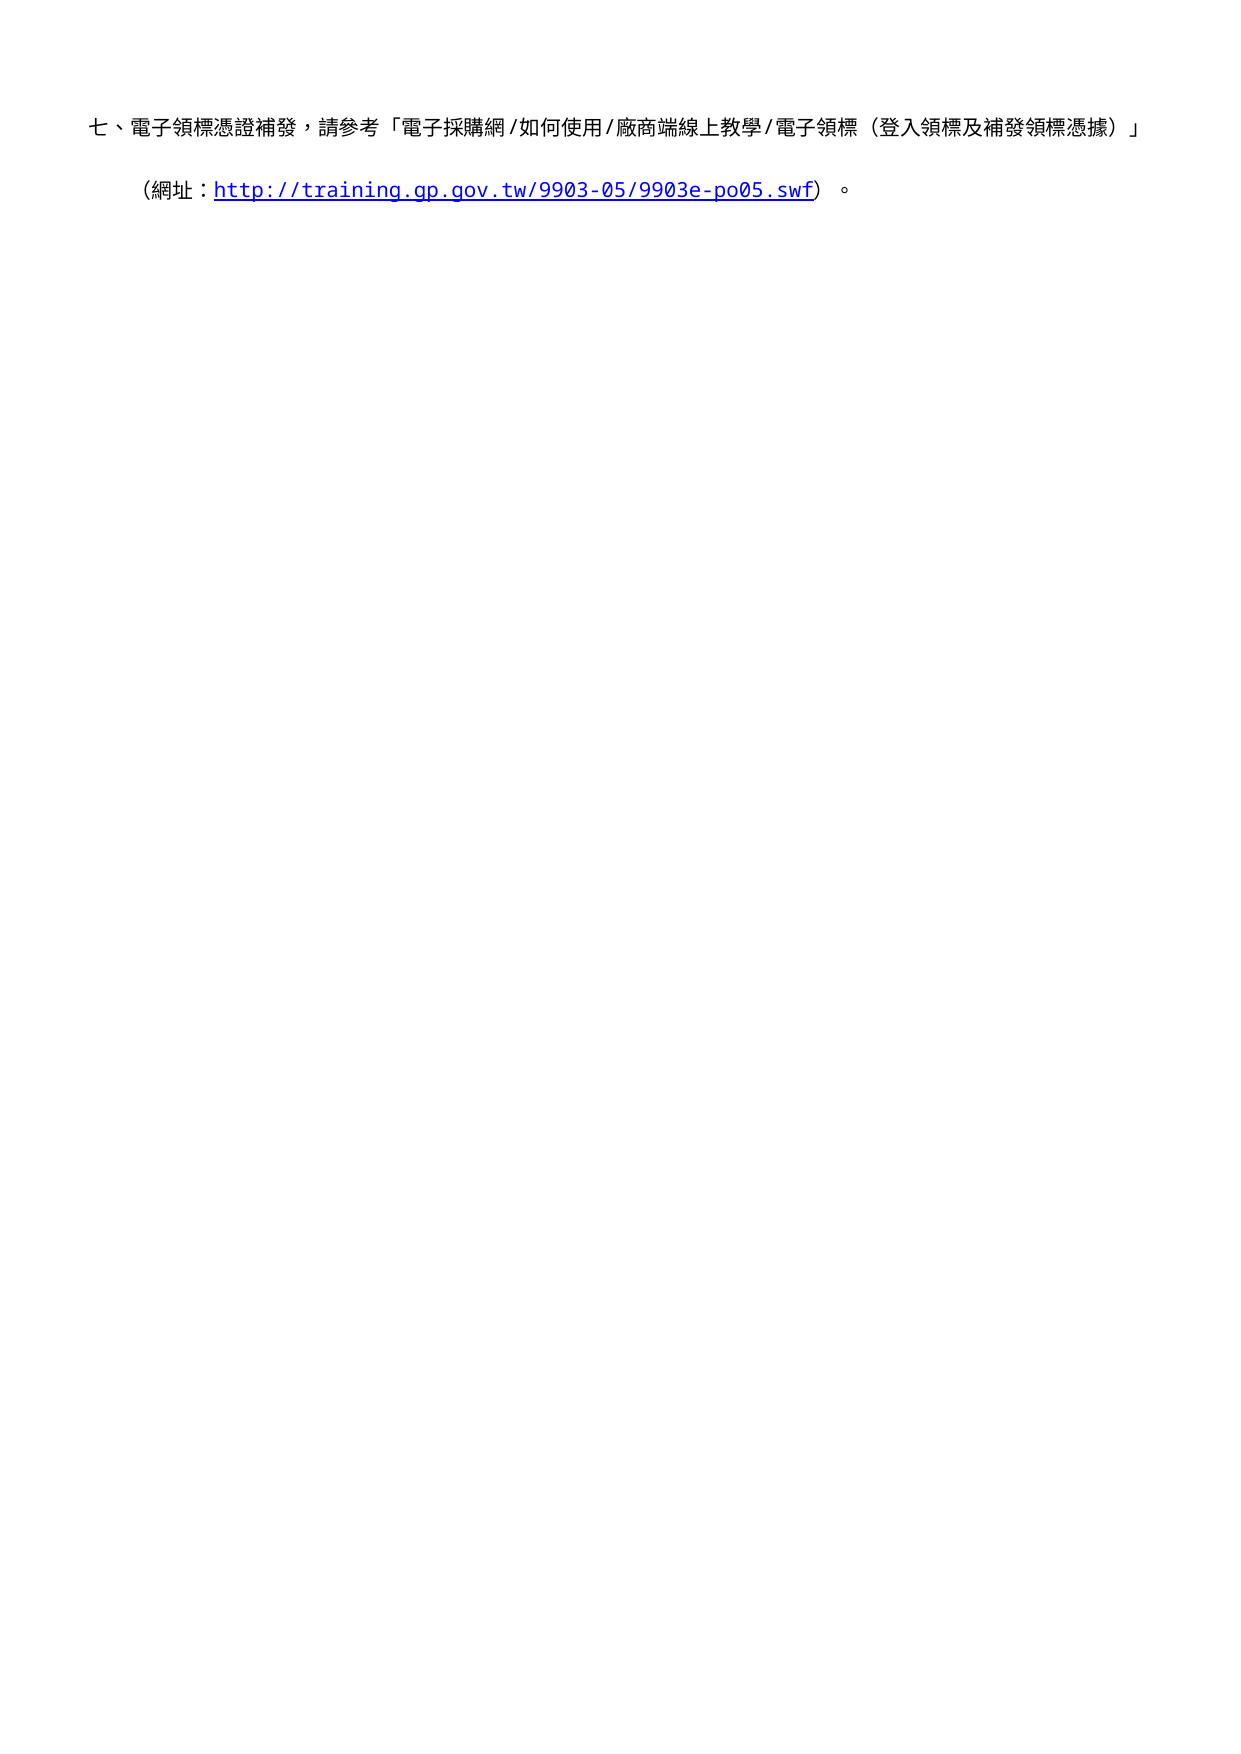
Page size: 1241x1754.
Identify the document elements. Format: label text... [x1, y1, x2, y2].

text 七、電子領標憑證補發，請參考「電子採購網/如何使用/廠商端線上教學/電子領標（登入領標及補發領標憑據）」（網址：http://training.gp.gov.tw/9903-05/9903e-po05.swf）。 [89, 85, 1152, 210]
